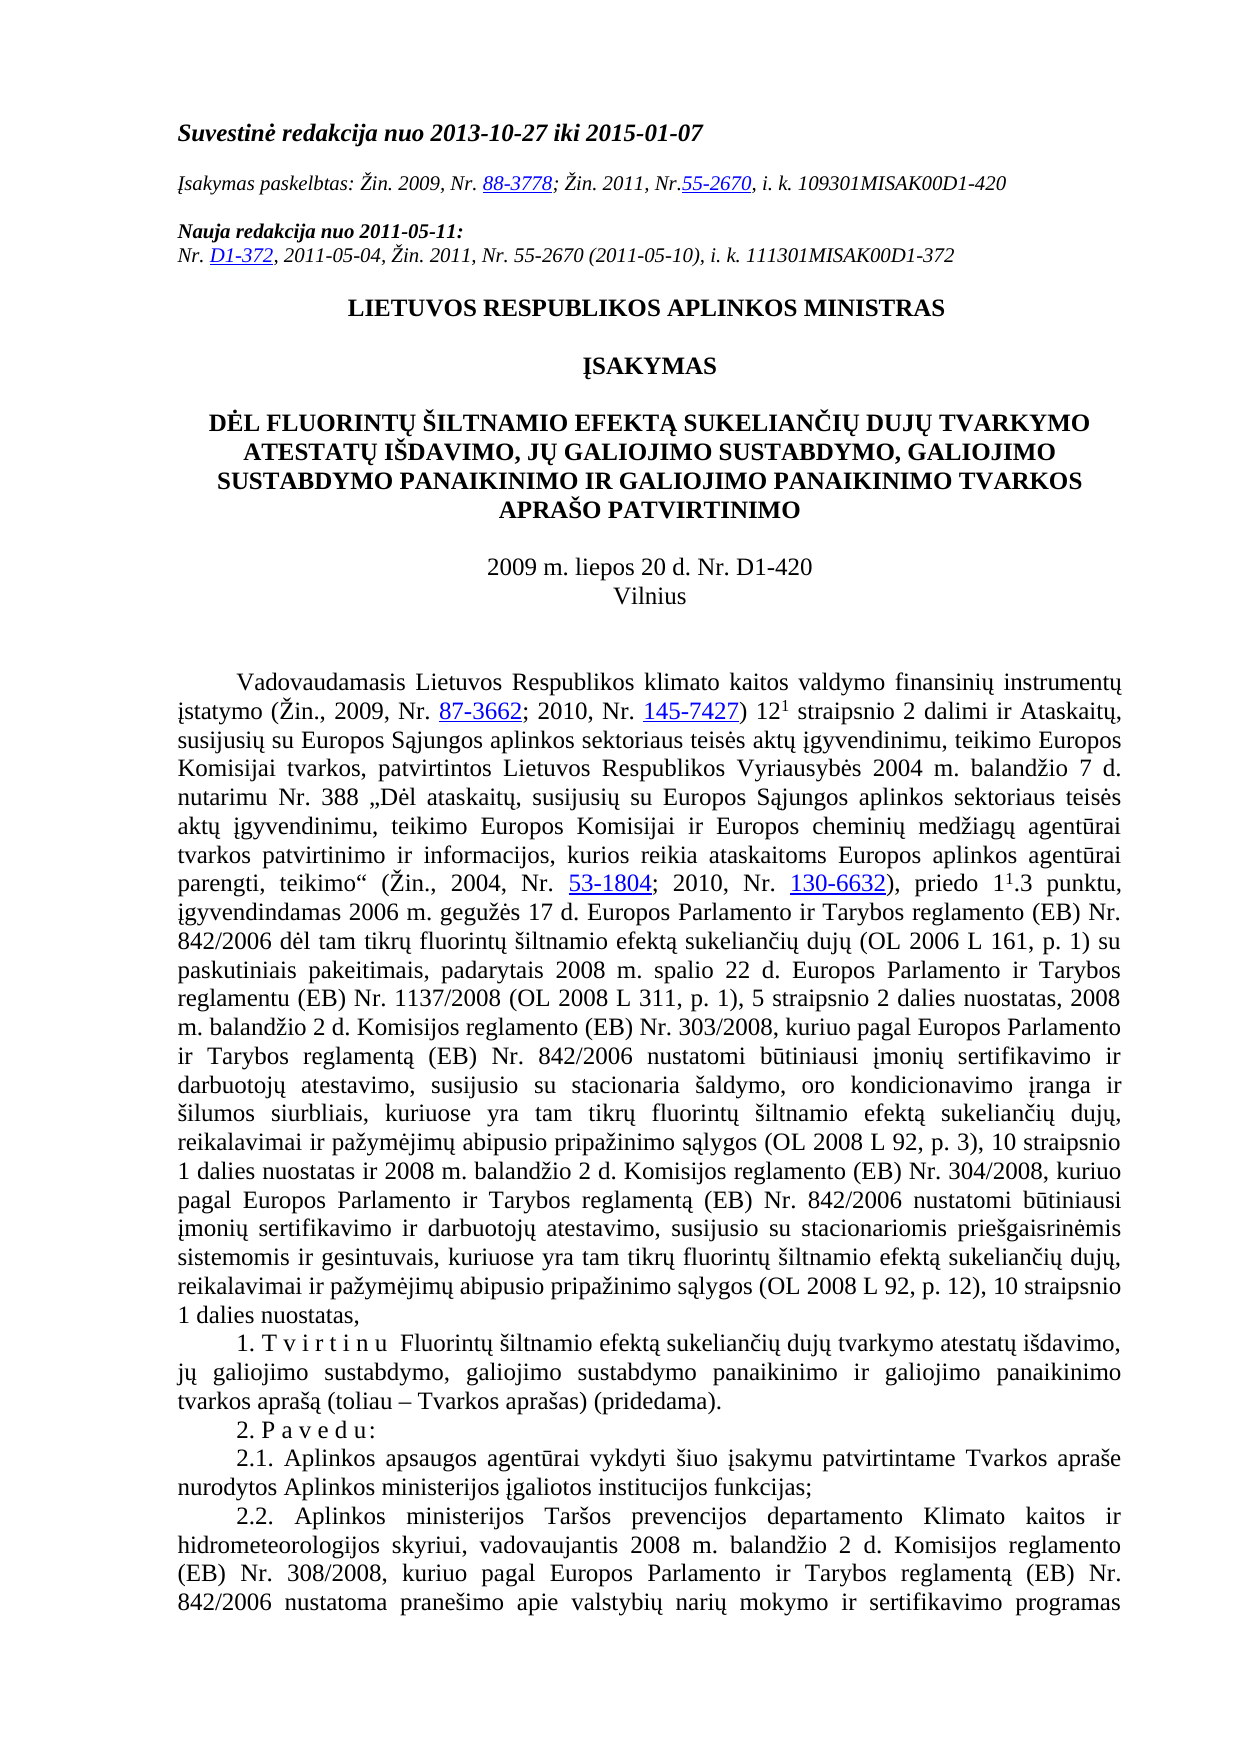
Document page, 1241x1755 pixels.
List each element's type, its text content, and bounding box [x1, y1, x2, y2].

text 1. Tvirtinu Fluorintų šiltnamio efektą sukeliančių dujų tvarkymo atestatų išdavimo, jų galiojimo sustabdymo, galiojimo sustabdymo panaikinimo ir galiojimo panaikinimo tvarkos aprašą (toliau – Tvarkos aprašas) (pridedama). [177, 1328, 1122, 1415]
text ĮSAKYMAS [177, 351, 1122, 380]
text 2.2. Aplinkos ministerijos Taršos prevencijos departamento Klimato kaitos ir hidrometeorologijos skyriui, vadovaujantis 2008 m. balandžio 2 d. Komisijos reglamento (EB) Nr. 308/2008, kuriuo pagal Europos Parlamento ir Tarybos reglamentą (EB) Nr. 842/2006 nustatoma pranešimo apie valstybių narių mokymo ir sertifikavimo programas [177, 1501, 1122, 1616]
text Nr. D1-372, 2011-05-04, Žin. 2011, Nr. 55-2670 (2011-05-10), i. k. 111301MISAK00D1-372 [177, 243, 1122, 267]
text Įsakymas paskelbtas: Žin. 2009, Nr. 88-3778; Žin. 2011, Nr.55-2670, i. k. 109301MISAK00D1-420 [177, 171, 1122, 195]
text 2.1. Aplinkos apsaugos agentūrai vykdyti šiuo įsakymu patvirtintame Tvarkos apraše nurodytos Aplinkos ministerijos įgaliotos institucijos funkcijas; [177, 1443, 1122, 1501]
text Vadovaudamasis Lietuvos Respublikos klimato kaitos valdymo finansinių instrumentų įstatymo (Žin., 2009, Nr. 87-3662; 2010, Nr. 145-7427) 121 straipsnio 2 dalimi ir Ataskaitų, susijusių su Europos Sąjungos aplinkos sektoriaus teisės aktų įgyvendinimu, teikimo Europos Komisijai tvarkos, patvirtintos Lietuvos Respublikos Vyriausybės 2004 m. balandžio 7 d. nutarimu Nr. 388 „Dėl ataskaitų, susijusių su Europos Sąjungos aplinkos sektoriaus teisės aktų įgyvendinimu, teikimo Europos Komisijai ir Europos cheminių medžiagų agentūrai tvarkos patvirtinimo ir informacijos, kurios reikia ataskaitoms Europos aplinkos agentūrai parengti, teikimo“ (Žin., 2004, Nr. 53-1804; 2010, Nr. 130-6632), priedo 11.3 punktu, įgyvendindamas 2006 m. gegužės 17 d. Europos Parlamento ir Tarybos reglamento (EB) Nr. 842/2006 dėl tam tikrų fluorintų šiltnamio efektą sukeliančių dujų (OL 2006 L 161, p. 1) su paskutiniais pakeitimais, padarytais 2008 m. spalio 22 d. Europos Parlamento ir Tarybos reglamentu (EB) Nr. 1137/2008 (OL 2008 L 311, p. 1), 5 straipsnio 2 dalies nuostatas, 2008 m. balandžio 2 d. Komisijos reglamento (EB) Nr. 303/2008, kuriuo pagal Europos Parlamento ir Tarybos reglamentą (EB) Nr. 842/2006 nustatomi būtiniausi įmonių sertifikavimo ir darbuotojų atestavimo, susijusio su stacionaria šaldymo, oro kondicionavimo įranga ir šilumos siurbliais, kuriuose yra tam tikrų fluorintų šiltnamio efektą sukeliančių dujų, reikalavimai ir pažymėjimų abipusio pripažinimo sąlygos (OL 2008 L 92, p. 3), 10 straipsnio 1 dalies nuostatas ir 2008 m. balandžio 2 d. Komisijos reglamento (EB) Nr. 304/2008, kuriuo pagal Europos Parlamento ir Tarybos reglamentą (EB) Nr. 842/2006 nustatomi būtiniausi įmonių sertifikavimo ir darbuotojų atestavimo, susijusio su stacionariomis priešgaisrinėmis sistemomis ir gesintuvais, kuriuose yra tam tikrų fluorintų šiltnamio efektą sukeliančių dujų, reikalavimai ir pažymėjimų abipusio pripažinimo sąlygos (OL 2008 L 92, p. 12), 10 straipsnio 1 dalies nuostatas, [177, 667, 1122, 1328]
text Suvestinė redakcija nuo 2013-10-27 iki 2015-01-07 [177, 118, 1122, 147]
text 2. Pavedu: [177, 1415, 1122, 1443]
text Nauja redakcija nuo 2011-05-11: [177, 219, 1122, 243]
text 2009 m. liepos 20 d. Nr. D1-420 [177, 552, 1122, 581]
text Vilnius [177, 581, 1122, 610]
text DĖL FLUORINTŲ ŠILTNAMIO EFEKTĄ SUKELIANČIŲ DUJŲ TVARKYMO ATESTATŲ IŠDAVIMO, JŲ GALIOJIMO SUSTABDYMO, GALIOJIMO SUSTABDYMO PANAIKINIMO IR GALIOJIMO PANAIKINIMO Tvarkos APRAŠO PATVIRTINIMO [177, 408, 1122, 523]
text LIETUVOS RESPUBLIKOS APLINKOS MINISTRAS [177, 293, 1122, 322]
